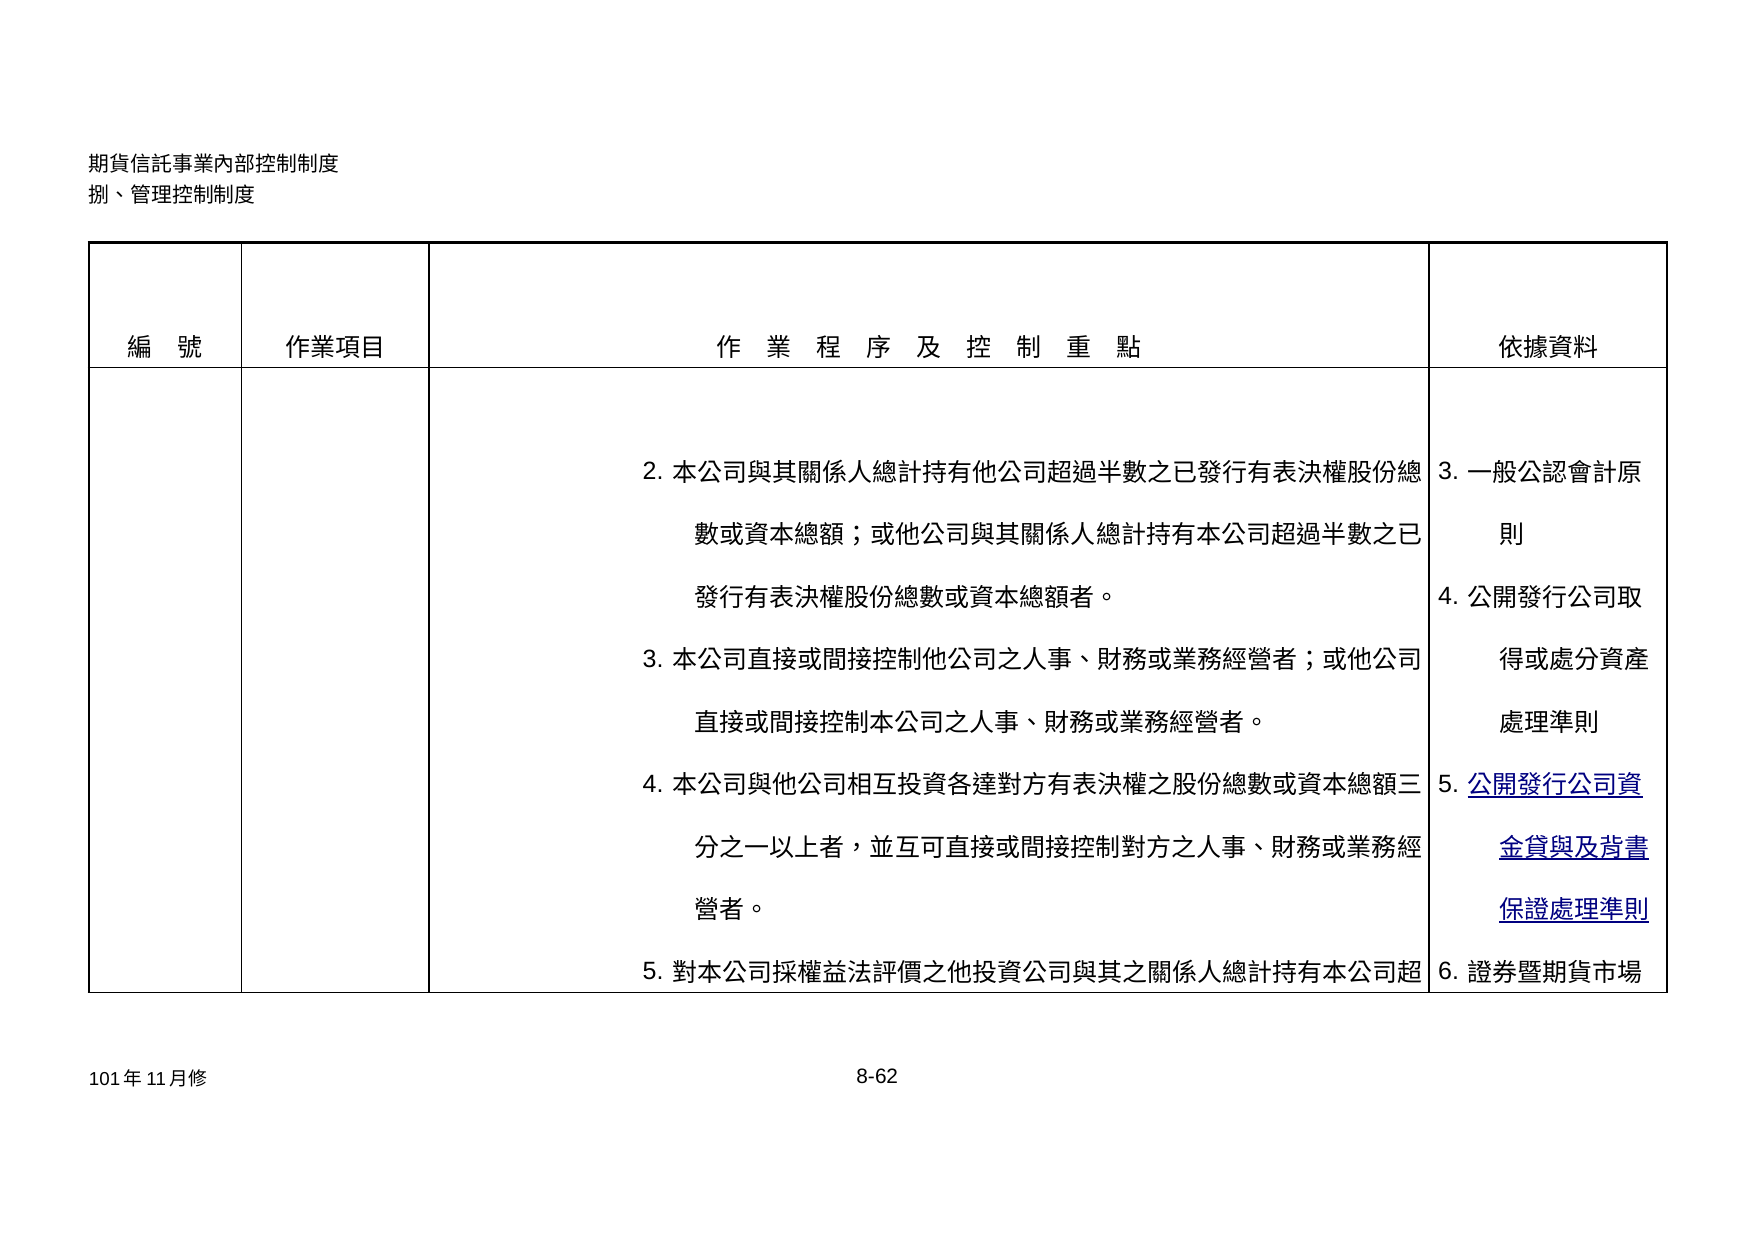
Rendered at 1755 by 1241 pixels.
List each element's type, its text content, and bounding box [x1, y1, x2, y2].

table_header 作 業 程 序 及 控 制 重 點 [430, 244, 1428, 366]
table_header 作業項目 [242, 244, 428, 366]
table_header 編 號 [90, 244, 241, 366]
table_header 依據資料 [1430, 244, 1666, 366]
table_cell [242, 368, 428, 991]
table_cell 作業程序： 依據一般公認會計原則規範，凡具有下列情形之一者，即視為本公司之集團企業： 與本公司屬母公司、子公司及聯屬公司關係者。 本公司與其關係人總計持有他公司超過半數之已發行有表決權股份總數或資本總額；或他公司與其關係人總計持有本公司超過半數之已發行有表決權股份總數或資本總額者。 本公司直接或間接控制他公司之人事、財務或業務經營者；或他公司直接或間接控制本公司之人事、財務或業務經營者。 本公司與他公司相互投資各達對方有表決權之股份總數或資本總額三分之一以上者，並互可直接或間接控制對方之人事、財務或業務經營者。 對本公司採權益法評價之他投資公司與其之關係人總計持有本公司超過半數之已發行有表決權股份者；或本公司與其關係人總計持有本公司採權益法評價之他投資公司超過半數之已發行有表決權股份者。 本公司與他公司之已發行有表決權之股份總數或資本總額，均有半數以上為相同之股東持有或出資者。 本公司與他公司之董事、監察人及總經理合計有半數以上相同者。其計算方式係包括該等人員之配偶、子女及具二親等以內之親屬關係者在內。 依據一般公認會計原則規範，凡具有下列情形之一者，即視為本公司之關係人： 本公司採權益法評價之被投資公司。 對本公司之投資採權益法評價之投資公司。 本公司董事長或總經理與他公司之董事長或總經理為同一人。 受本公司捐贈之金額達實收基金總額三分之一以上之財團法人。 本公司之董事、監察人、總經理、協理及直屬總經理之部門主管。 本公司之董事、監察人、總經理之配偶。 本公司之董事長、總經理之二親等以內親屬。 關係人、特定公司及集團企業間交易項目及處理之限制 本公司與集團企業、特定公司或關係人之交易，包括： 進銷貨。 財產交易及長期股權投資。 承租及出租不動產。 受託代銷或委託代銷及佣金收付。 資金融通及利息收付。 背書保證。 會計單位應將關係人交易，就下列事項，定期統計彙整： 關係人名稱。 與關係人之關係。 交易內容及其價格與付款條件。 關係人交易之對帳、調節與清算：應定期執行關係人帳戶對帳、調節作業，並分析、確認及調查不平衡之項目及其他重要之項目內容，且調節報表應經適當覆核。 本公司集團企業、特定公司或關係人之間有關資產或長期股權投資等交易時，依本公司「不動產及設備取得或增添作業辦法」辦理。 公司與關係人、特定公司及集團企業間應保持獨立，與關係人、特定公司及集團企業間之交易不得違反常規，以免發生利益輸送之情事。 發行人應依一般公認會計原則規定，充分揭露關係人交易資訊，並考量是否為實質關係人，並依照一般公認會計原則規定，於財務報表附註。 關係人交易合約管理：與關係人之交易如需以合約協議者，應依公司合約審查程序提出申請並經相關單位（如有法務單位者，應含法務單位）會審後，依核決權限呈報權責主管核准及用印。 公司與關係人間之取得或處分資產、衍生性商品交易、進行企業合併、分割、收購或股份受讓而取得或處分之資產，應依照「公開發行公司取得或處分資產處理準則」及公司「取得或處分資產處理程序」辦理；與關係人之間有背書保證或資金融通需求時，應依照「公開發行公司資金貸與及背書保證處理準則」及公司「背書保證作業程序」、「資金貸與他人作業程序」辦理。 與關係人間之相關交易須經董事會決議者，應充分考量各獨立董事之意見，並將其同意或反對之明確意見及反對之理由列入董事會紀錄。 董事對於會議所列議案如涉有本身利害關係致損及公司利益之虞者，應自行迴避，不得加入表決，亦不得代理其他董事行使其表決權。 與關係人交易程序應依照公司既定之政策或程序執行。 財務報表各相關科目之附註中揭露有關資訊應依公司之會計制度之規定辦理。 若期貨信託事業之負責人、部門主管、分支機構經理人與基金經理人及其關係人從公司股票具股權性質之衍生性商品或有價證券交易，應向所屬期貨信託事業申報交易情況。其權責單位應依照主管機關之規定申報上述之資料範圍、交易及投資標的。 控制重點： 公司應依一般公認會計原則規定，充分揭露關係人交易資訊，並考量是否為實質關係人，於財務報表附註。 應定期執行關係人帳戶對帳、調節作業，並分析、確認及調查不平衡之項目及其他重要之項目內容，且調節報表應經適當覆核。 與關係人間之相關交易須經董事會決議者，應充分考量各獨立董事之意見，並將其同意或反對之明確意見及反對之理由列入董事會紀錄。 與關係人之交易如需以合約協議者，應依公司合約審查程序提出申請並經相關單位（如有法務單位者，應含法務單位）會審後，依核決權限呈報權責主管核准及用印。 若期貨信託事業之負責人、部門主管、分支機構經理人與基金經理人及其關係人從事公司股票具股權性質之衍生性商品或有價證券交易，應向所屬期貨信託事業申報交易情況。 [430, 368, 1428, 991]
table_cell 法令規章： 公司之會計制度 證券發行人財務報告編製準則 一般公認會計原則 公開發行公司取得或處分資產處理準則 公開發行公司資金貸與及背書保證處理準則 證券暨期貨市場各服務事業建立內部控制制度處理準則 期貨信託事業管理規則第55條 使用表單： 無。 [1430, 368, 1666, 991]
table_cell [90, 368, 241, 991]
